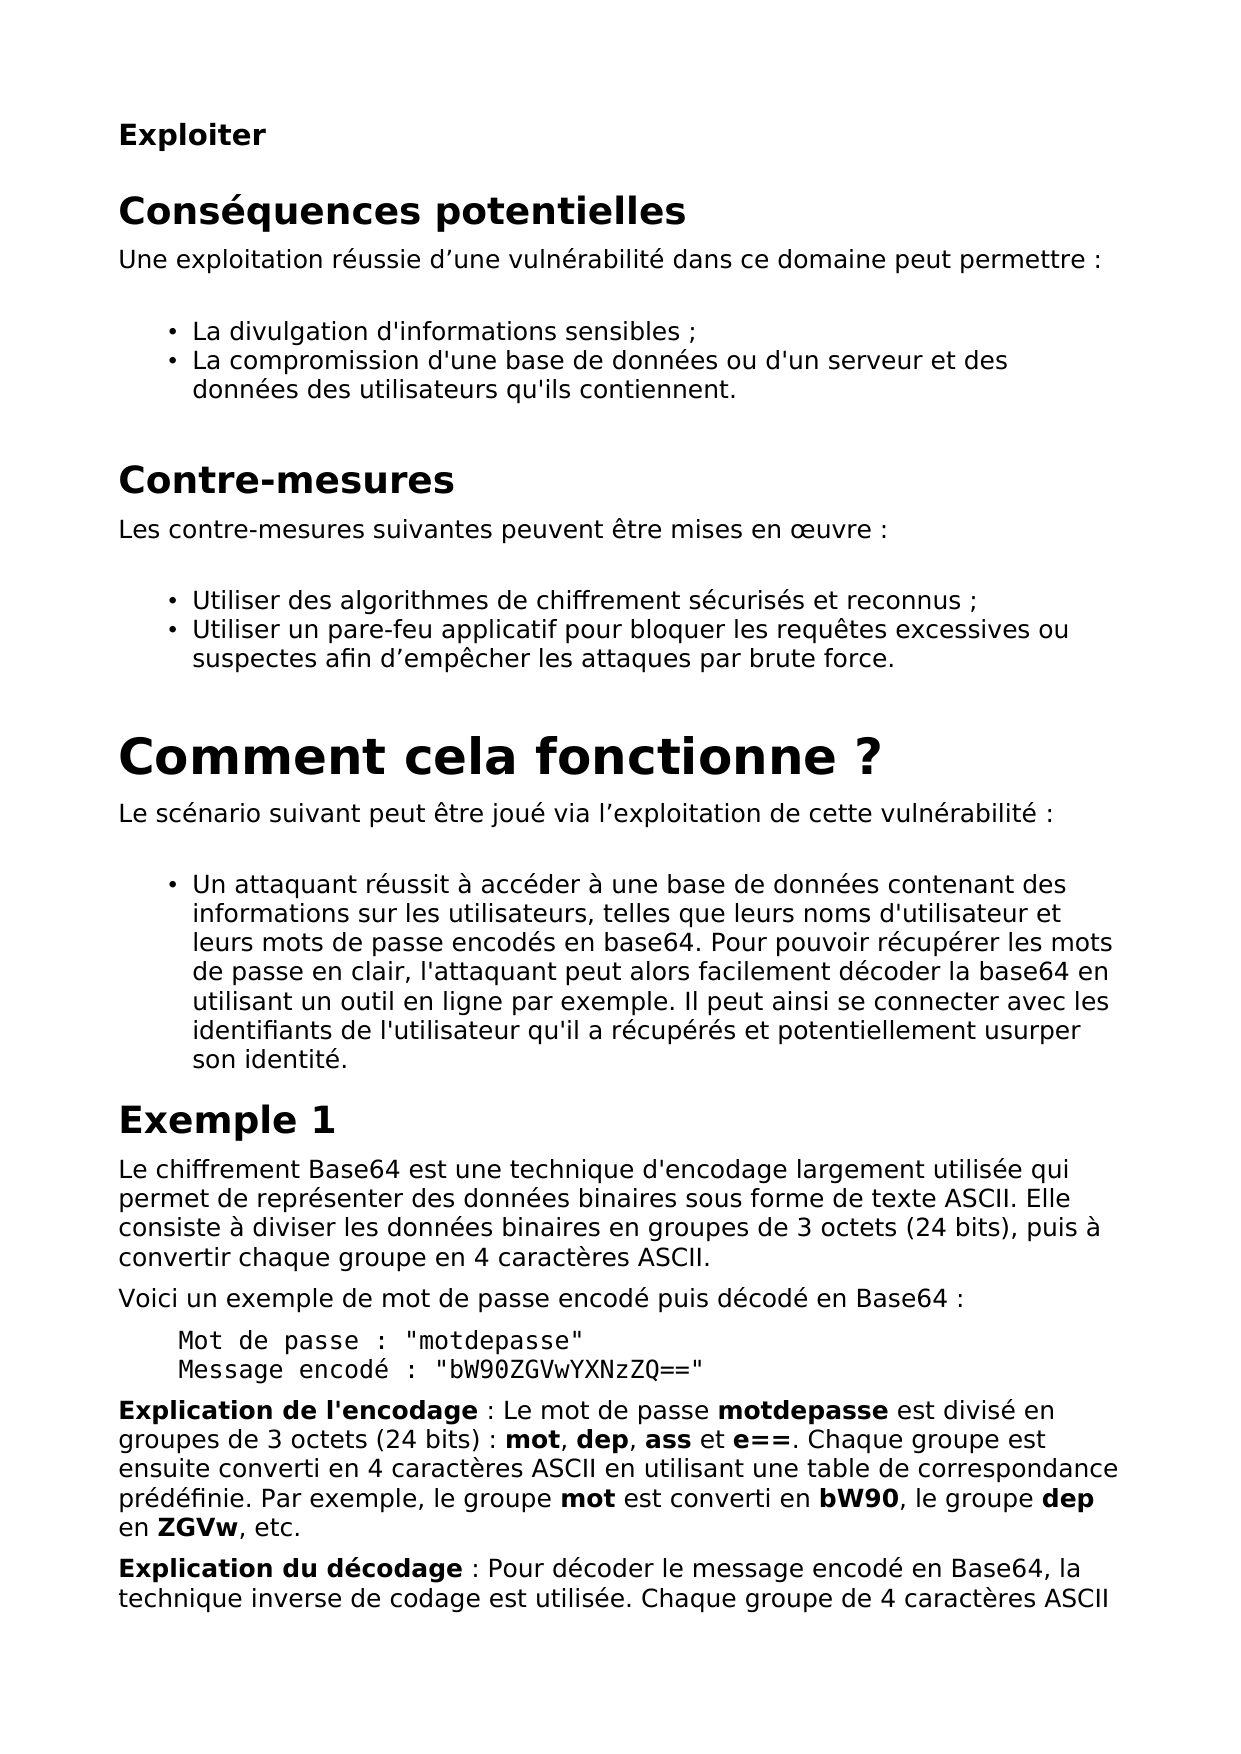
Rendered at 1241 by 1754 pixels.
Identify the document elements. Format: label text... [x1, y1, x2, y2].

text Le chiffrement Base64 est une technique d'encodage largement utilisée qui permet de représenter des données binaires sous forme de texte ASCII. Elle consiste à diviser les données binaires en groupes de 3 octets (24 bits), puis à convertir chaque groupe en 4 caractères ASCII. [118, 1155, 1122, 1272]
subtitle Contre-mesures [118, 459, 1122, 502]
list La divulgation d'informations sensibles ; [177, 317, 1122, 346]
subtitle Exploiter [118, 118, 1122, 152]
subtitle Conséquences potentielles [118, 189, 1122, 233]
list La compromission d'une base de données ou d'un serveur et des données des utilisateurs qu'ils contiennent. [177, 346, 1122, 404]
text Mot de passe : "motdepasse" Message encodé : "bW90ZGVwYXNzZQ==" [118, 1326, 1122, 1384]
text Explication du décodage : Pour décoder le message encodé en Base64, la technique inverse de codage est utilisée. Chaque groupe de 4 caractères ASCII [118, 1554, 1122, 1613]
subtitle Exemple 1 [118, 1099, 1122, 1143]
list Un attaquant réussit à accéder à une base de données contenant des informations sur les utilisateurs, telles que leurs noms d'utilisateur et leurs mots de passe encodés en base64. Pour pouvoir récupérer les mots de passe en clair, l'attaquant peut alors facilement décoder la base64 en utilisant un outil en ligne par exemple. Il peut ainsi se connecter avec les identifiants de l'utilisateur qu'il a récupérés et potentiellement usurper son identité. [177, 870, 1122, 1074]
list Utiliser un pare-feu applicatif pour bloquer les requêtes excessives ou suspectes afin d’empêcher les attaques par brute force. [177, 615, 1122, 674]
text Le scénario suivant peut être joué via l’exploitation de cette vulnérabilité : [118, 799, 1122, 828]
text Voici un exemple de mot de passe encodé puis décodé en Base64 : [118, 1284, 1122, 1314]
text Explication de l'encodage : Le mot de passe motdepasse est divisé en groupes de 3 octets (24 bits) : mot, dep, ass et e==. Chaque groupe est ensuite converti en 4 caractères ASCII en utilisant une table de correspondance prédéfinie. Par exemple, le groupe mot est converti en bW90, le groupe dep en ZGVw, etc. [118, 1396, 1122, 1542]
subtitle Comment cela fonctionne ? [118, 728, 1122, 786]
text Une exploitation réussie d’une vulnérabilité dans ce domaine peut permettre : [118, 246, 1122, 275]
text Les contre-mesures suivantes peuvent être mises en œuvre : [118, 515, 1122, 544]
list Utiliser des algorithmes de chiffrement sécurisés et reconnus ; [177, 586, 1122, 615]
